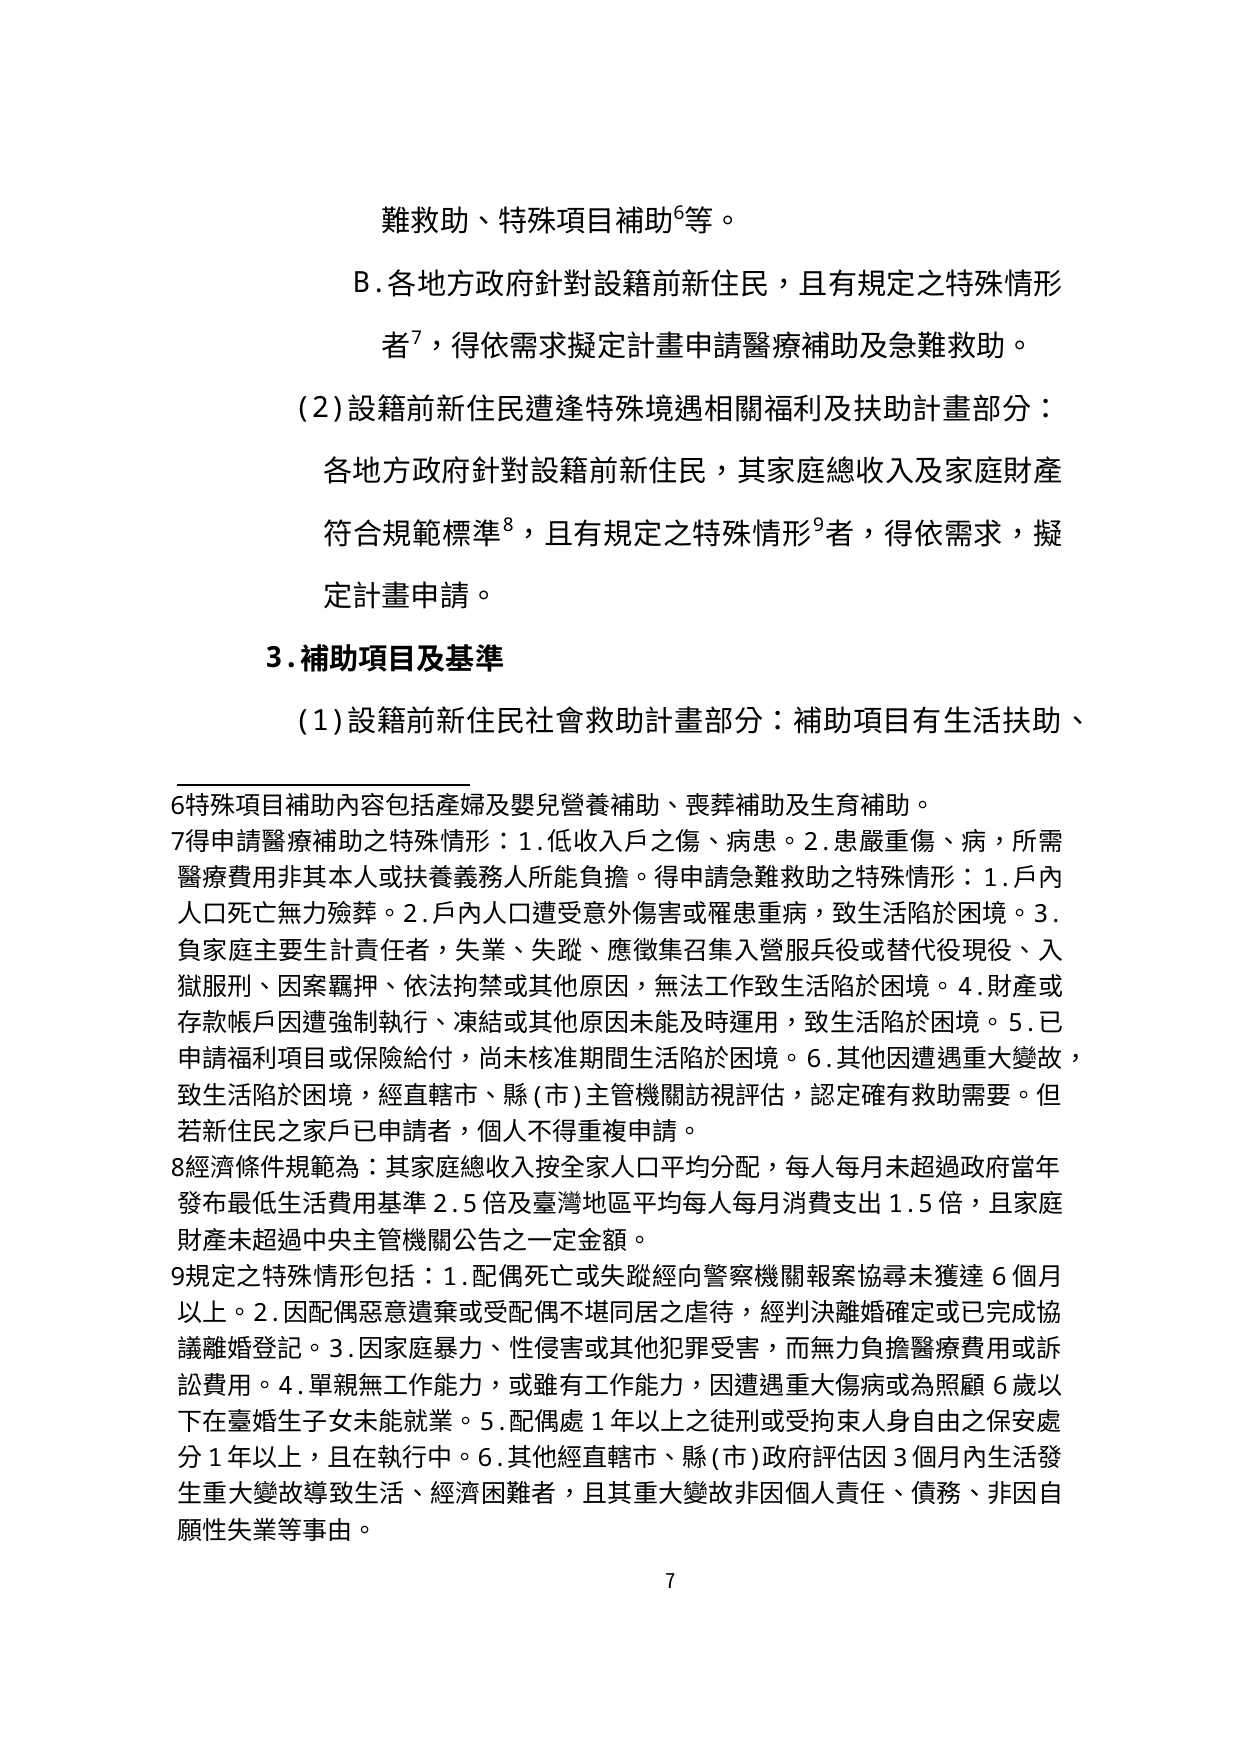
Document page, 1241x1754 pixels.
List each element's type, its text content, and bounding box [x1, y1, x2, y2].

text A.各地方政府針對轄內核定列冊中、低收入戶之設籍前新住民(含喪偶未再婚及離婚獨自扶養在臺未成年子女者)，其在臺之個人財產及最近1年居住時間符合規定者，得依需求申請：生活扶助、醫療補助、急難救助、特殊項目補助等。 [352, 177, 1063, 240]
text (2)設籍前新住民遭逢特殊境遇相關福利及扶助計畫部分：各地方政府針對設籍前新住民，其家庭總收入及家庭財產符合規範標準，且有規定之特殊情形者，得依需求，擬定計畫申請。 [294, 365, 1063, 615]
text B.各地方政府針對設籍前新住民，且有規定之特殊情形者，得依需求擬定計畫申請醫療補助及急難救助。 [352, 240, 1063, 365]
text (1)設籍前新住民社會救助計畫部分：補助項目有生活扶助、醫療補助、急難救助、特殊項目補助等。基於平等原則，比照直轄市、縣(市)主管機關依社會救助法訂定本國人之補助基準。 [294, 677, 1063, 740]
text 規定之特殊情形包括：1.配偶死亡或失蹤經向警察機關報案協尋未獲達6個月以上。2.因配偶惡意遺棄或受配偶不堪同居之虐待，經判決離婚確定或已完成協議離婚登記。3.因家庭暴力、性侵害或其他犯罪受害，而無力負擔醫療費用或訴訟費用。4.單親無工作能力，或雖有工作能力，因遭遇重大傷病或為照顧6歲以下在臺婚生子女未能就業。5.配偶處1年以上之徒刑或受拘束人身自由之保安處分1年以上，且在執行中。6.其他經直轄市、縣(市)政府評估因3個月內生活發生重大變故導致生活、經濟困難者，且其重大變故非因個人責任、債務、非因自願性失業等事由。 [170, 1256, 1063, 1546]
text 3.補助項目及基準 [265, 615, 1063, 677]
text 特殊項目補助內容包括產婦及嬰兒營養補助、喪葬補助及生育補助。 [170, 785, 1063, 821]
text 經濟條件規範為：其家庭總收入按全家人口平均分配，每人每月未超過政府當年發布最低生活費用基準2.5倍及臺灣地區平均每人每月消費支出1.5倍，且家庭財產未超過中央主管機關公告之一定金額。 [170, 1148, 1063, 1256]
text 得申請醫療補助之特殊情形：1.低收入戶之傷、病患。2.患嚴重傷、病，所需醫療費用非其本人或扶養義務人所能負擔。得申請急難救助之特殊情形：1.戶內人口死亡無力殮葬。2.戶內人口遭受意外傷害或罹患重病，致生活陷於困境。3.負家庭主要生計責任者，失業、失蹤、應徵集召集入營服兵役或替代役現役、入獄服刑、因案羈押、依法拘禁或其他原因，無法工作致生活陷於困境。4.財產或存款帳戶因遭強制執行、凍結或其他原因未能及時運用，致生活陷於困境。5.已申請福利項目或保險給付，尚未核准期間生活陷於困境。6.其他因遭遇重大變故，致生活陷於困境，經直轄市、縣(市)主管機關訪視評估，認定確有救助需要。但若新住民之家戶已申請者，個人不得重複申請。 [170, 821, 1063, 1148]
